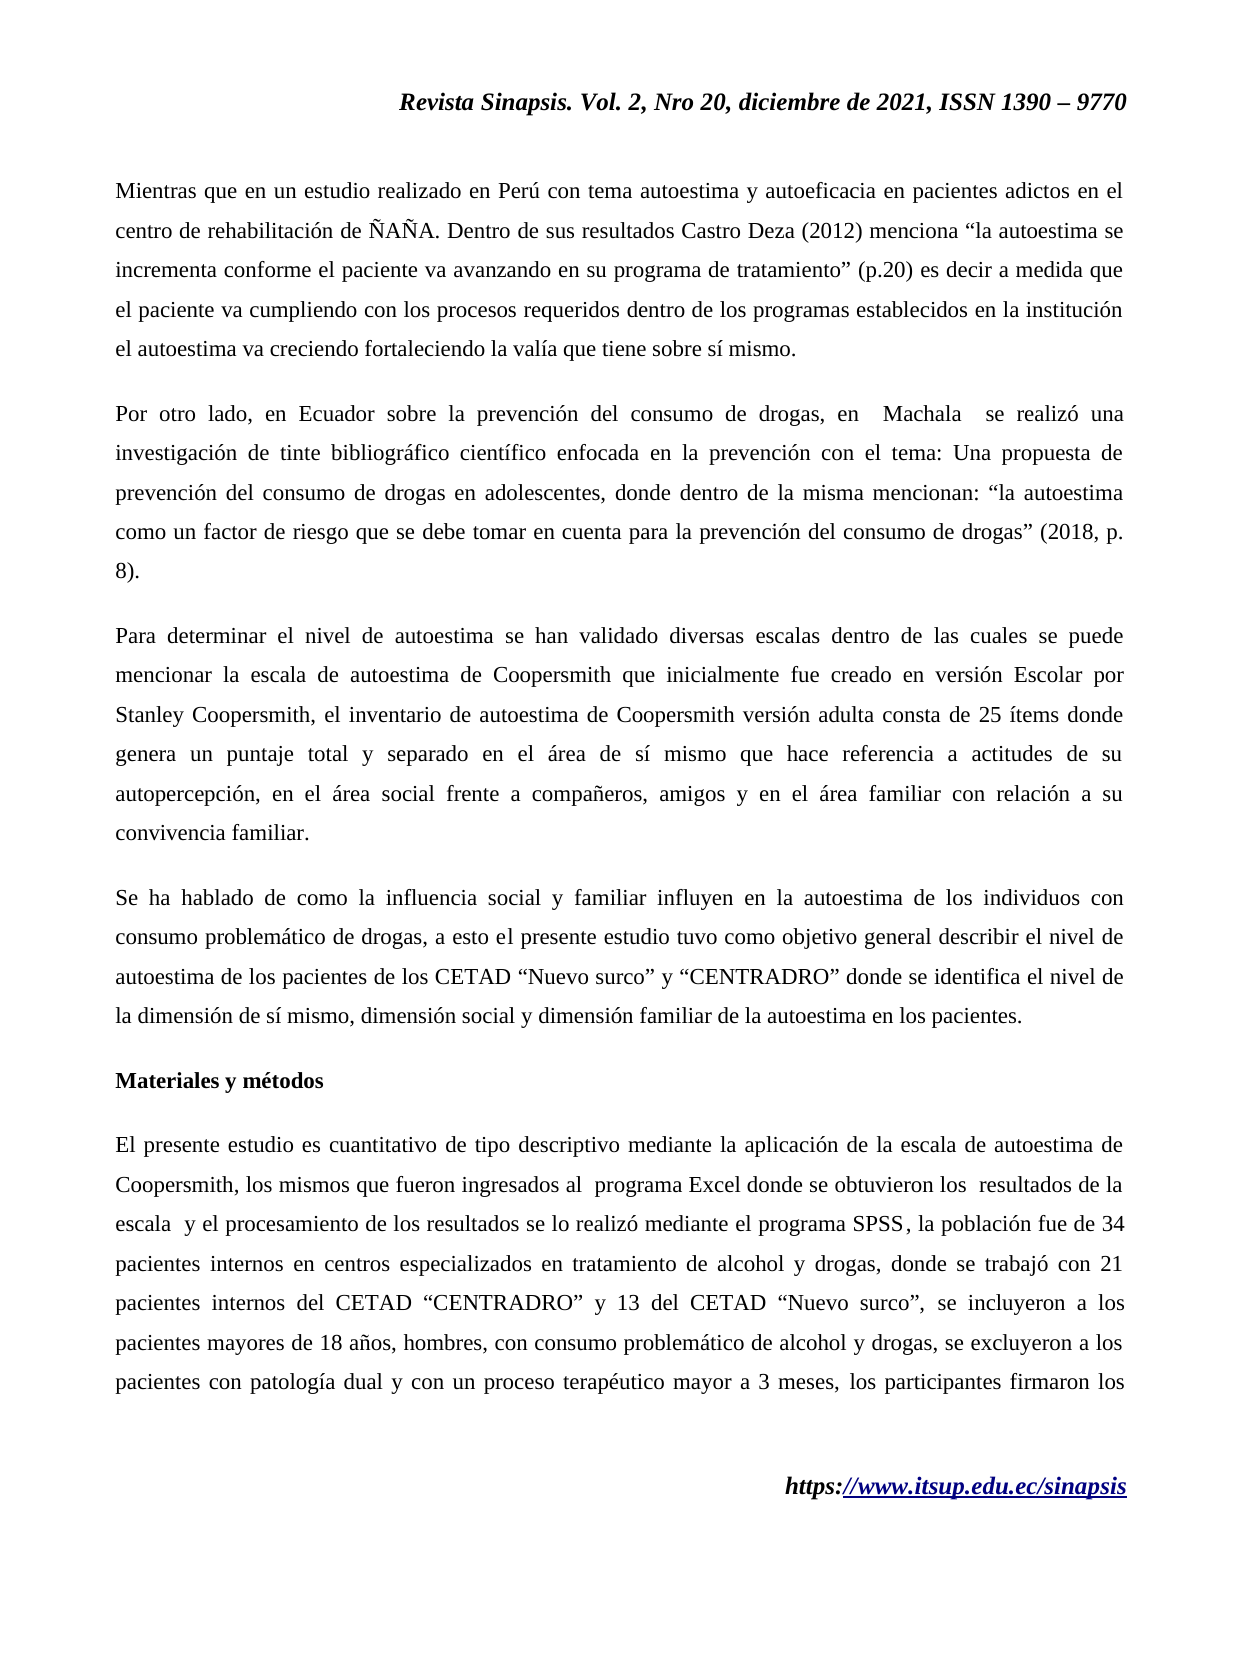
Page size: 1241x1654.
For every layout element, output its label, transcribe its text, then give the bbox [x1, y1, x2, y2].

text Para determinar el nivel de autoestima se han validado diversas escalas dentro de las cuales se puede mencionar la escala de autoestima de Coopersmith que inicialmente fue creado en versión Escolar por Stanley Coopersmith, el inventario de autoestima de Coopersmith versión adulta consta de 25 ítems donde genera un puntaje total y separado en el área de sí mismo que hace referencia a actitudes de su autopercepción, en el área social frente a compañeros, amigos y en el área familiar con relación a su convivencia familiar. [115, 622, 1125, 846]
text Por otro lado, en Ecuador sobre la prevención del consumo de drogas, en Machala se realizó una investigación de tinte bibliográfico científico enfocada en la prevención con el tema: Una propuesta de prevención del consumo de drogas en adolescentes, donde dentro de la misma mencionan: “la autoestima como un factor de riesgo que se debe tomar en cuenta para la prevención del consumo de drogas” (2018, p. 8). [115, 399, 1125, 584]
text Mientras que en un estudio realizado en Perú con tema autoestima y autoeficacia en pacientes adictos en el centro de rehabilitación de ÑAÑA. Dentro de sus resultados Castro Deza (2012) menciona “la autoestima se incrementa conforme el paciente va avanzando en su programa de tratamiento” (p.20) es decir a medida que el paciente va cumpliendo con los procesos requeridos dentro de los programas establecidos en la institución el autoestima va creciendo fortaleciendo la valía que tiene sobre sí mismo. [115, 177, 1125, 361]
text Materiales y métodos [115, 1067, 1125, 1093]
text El presente estudio es cuantitativo de tipo descriptivo mediante la aplicación de la escala de autoestima de Coopersmith, los mismos que fueron ingresados al programa Excel donde se obtuvieron los resultados de la escala y el procesamiento de los resultados se lo realizó mediante el programa SPSS, la población fue de 34 pacientes internos en centros especializados en tratamiento de alcohol y drogas, donde se trabajó con 21 pacientes internos del CETAD “CENTRADRO” y 13 del CETAD “Nuevo surco”, se incluyeron a los pacientes mayores de 18 años, hombres, con consumo problemático de alcohol y drogas, se excluyeron a los pacientes con patología dual y con un proceso terapéutico mayor a 3 meses, los participantes firmaron los [115, 1131, 1125, 1394]
text Se ha hablado de como la influencia social y familiar influyen en la autoestima de los individuos con consumo problemático de drogas, a esto el presente estudio tuvo como objetivo general describir el nivel de autoestima de los pacientes de los CETAD “Nuevo surco” y “CENTRADRO” donde se identifica el nivel de la dimensión de sí mismo, dimensión social y dimensión familiar de la autoestima en los pacientes. [115, 884, 1125, 1029]
